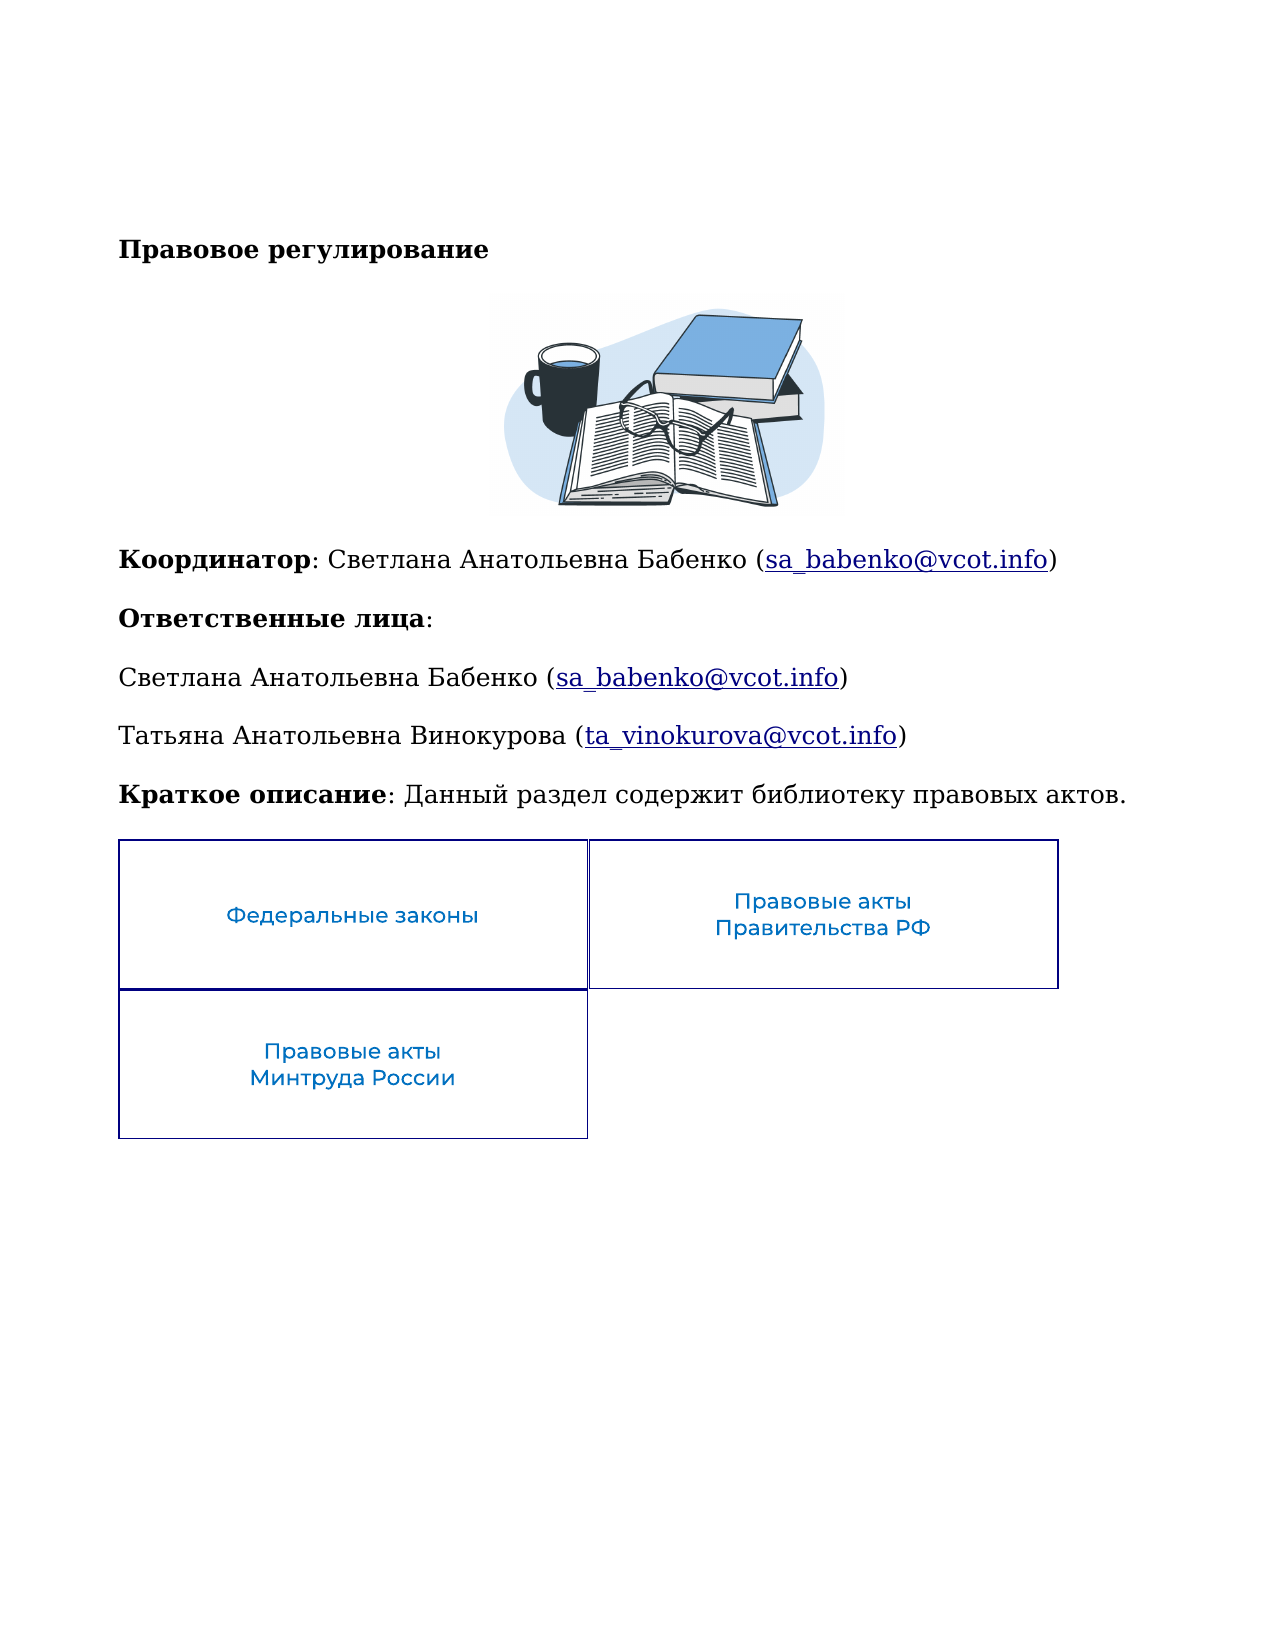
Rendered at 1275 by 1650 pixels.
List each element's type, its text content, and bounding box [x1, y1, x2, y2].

text Правовое регулирование [118, 235, 1216, 264]
text Светлана Анатольевна Бабенко (sa_babenko@vcot.info) [118, 663, 1216, 692]
text Координатор: Светлана Анатольевна Бабенко (sa_babenko@vcot.info) [118, 545, 1216, 574]
picture [488, 293, 846, 516]
text Татьяна Анатольевна Винокурова (ta_vinokurova@vcot.info) [118, 722, 1216, 751]
text Краткое описание: Данный раздел содержит библиотеку правовых актов. [118, 780, 1216, 809]
text Ответственные лица: [118, 604, 1216, 633]
